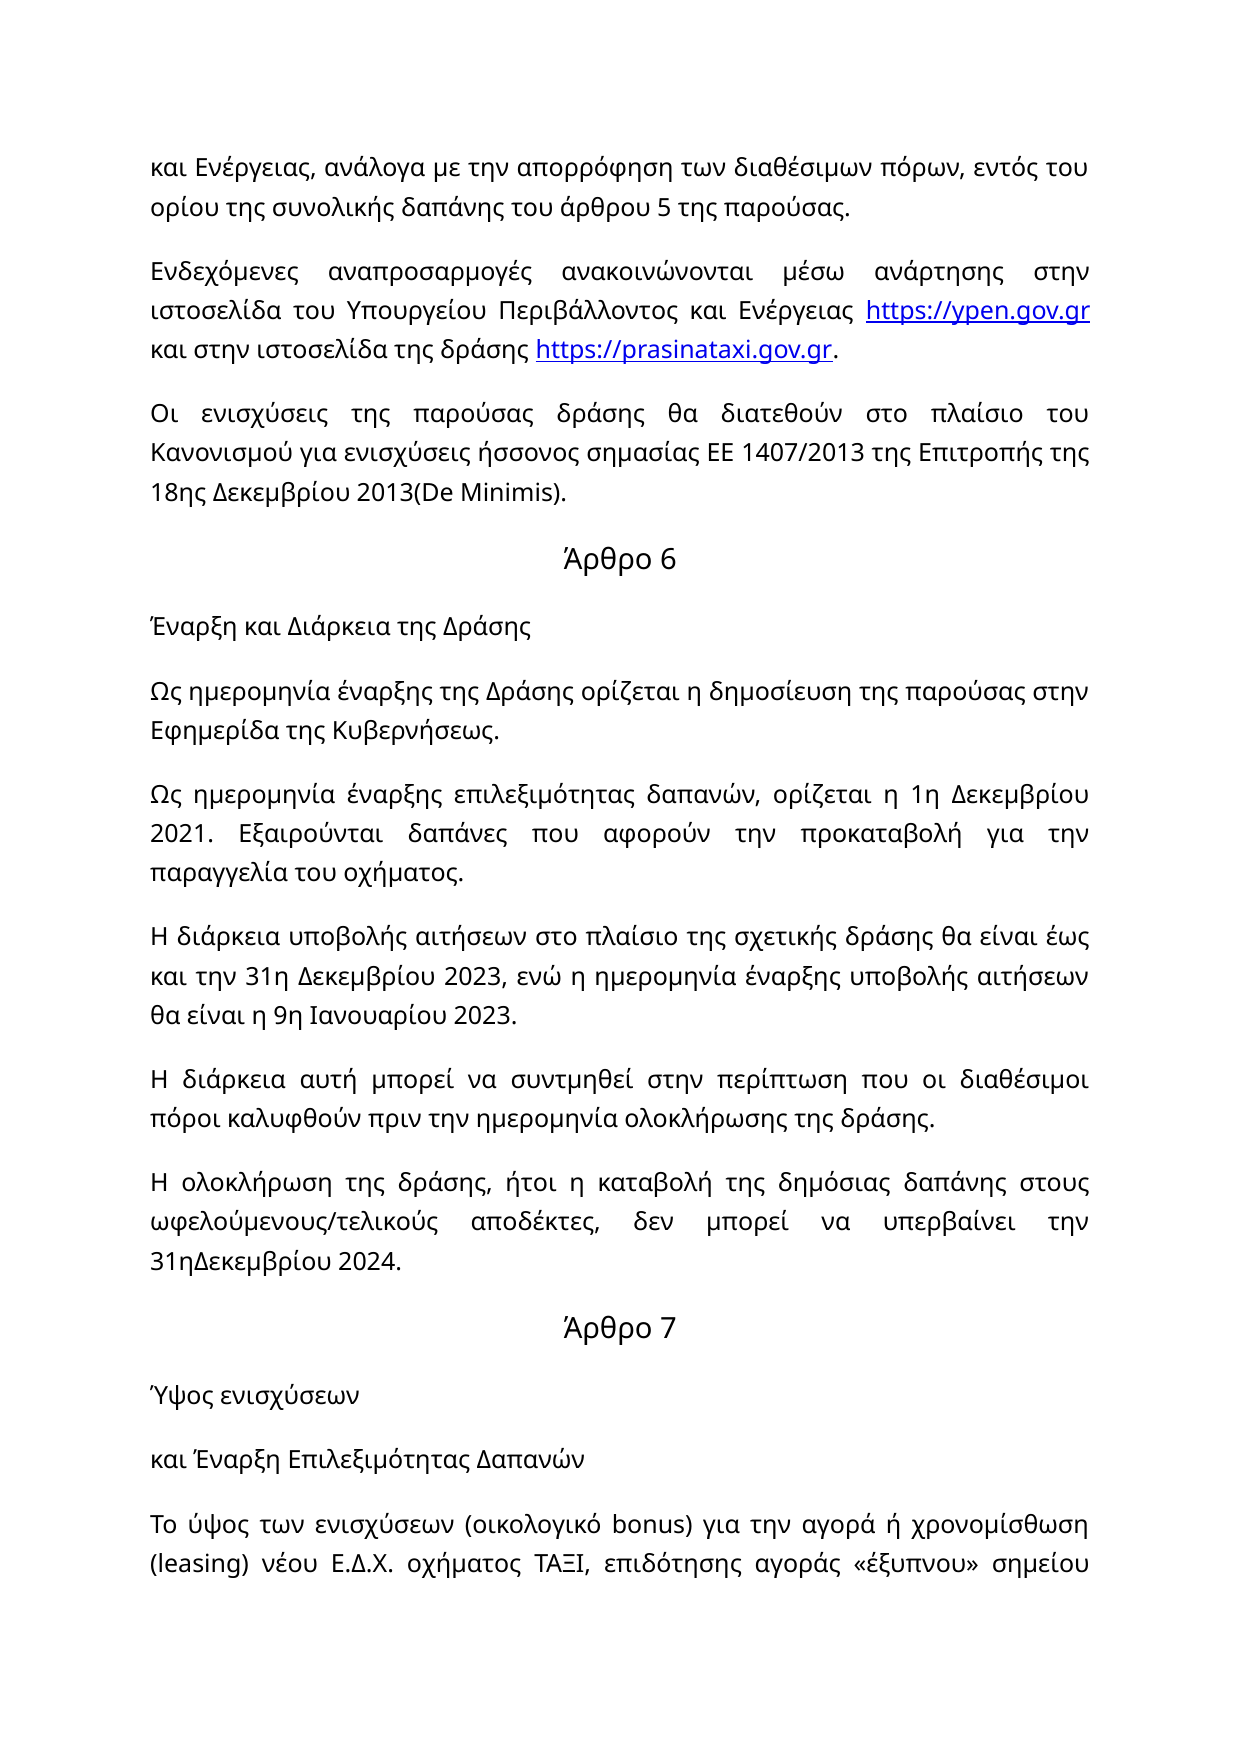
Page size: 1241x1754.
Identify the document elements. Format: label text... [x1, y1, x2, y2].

subtitle Άρθρο 7 [150, 1307, 1090, 1347]
text και Ενέργειας, ανάλογα με την απορρόφηση των διαθέσιμων πόρων, εντός του ορίου της συνολικής δαπάνης του άρθρου 5 της παρούσας. [150, 150, 1090, 223]
text Ως ημερομηνία έναρξης επιλεξιμότητας δαπανών, ορίζεται η 1η Δεκεμβρίου 2021. Εξαιρούνται δαπάνες που αφορούν την προκαταβολή για την παραγγελία του οχήματος. [150, 776, 1090, 889]
text Οι ενισχύσεις της παρούσας δράσης θα διατεθούν στο πλαίσιο του Κανονισμού για ενισχύσεις ήσσονος σημασίας ΕΕ 1407/2013 της Επιτροπής της 18ης Δεκεμβρίου 2013(De Minimis). [150, 396, 1090, 508]
text και Έναρξη Επιλεξιμότητας Δαπανών [150, 1442, 1090, 1476]
text Έναρξη και Διάρκεια της Δράσης [150, 609, 1090, 643]
subtitle Άρθρο 6 [150, 538, 1090, 578]
text Ως ημερομηνία έναρξης της Δράσης ορίζεται η δημοσίευση της παρούσας στην Εφημερίδα της Κυβερνήσεως. [150, 673, 1090, 746]
text Η ολοκλήρωση της δράσης, ήτοι η καταβολή της δημόσιας δαπάνης στους ωφελούμενους/τελικούς αποδέκτες, δεν μπορεί να υπερβαίνει την 31ηΔεκεμβρίου 2024. [150, 1165, 1090, 1277]
text Ύψος ενισχύσεων [150, 1378, 1090, 1412]
text Ενδεχόμενες αναπροσαρμογές ανακοινώνονται μέσω ανάρτησης στην ιστοσελίδα του Υπουργείου Περιβάλλοντος και Ενέργειας https://ypen.gov.gr και στην ιστοσελίδα της δράσης https://prasinataxi.gov.gr. [150, 253, 1090, 366]
text Η διάρκεια υποβολής αιτήσεων στο πλαίσιο της σχετικής δράσης θα είναι έως και την 31η Δεκεμβρίου 2023, ενώ η ημερομηνία έναρξης υποβολής αιτήσεων θα είναι η 9η Ιανουαρίου 2023. [150, 919, 1090, 1031]
text Η διάρκεια αυτή μπορεί να συντμηθεί στην περίπτωση που οι διαθέσιμοι πόροι καλυφθούν πριν την ημερομηνία ολοκλήρωσης της δράσης. [150, 1061, 1090, 1135]
text Το ύψος των ενισχύσεων (οικολογικό bonus) για την αγορά ή χρονομίσθωση (leasing) νέου Ε.Δ.Χ. οχήματος ΤΑΞΙ, επιδότησης αγοράς «έξυπνου» σημείου [150, 1506, 1090, 1579]
